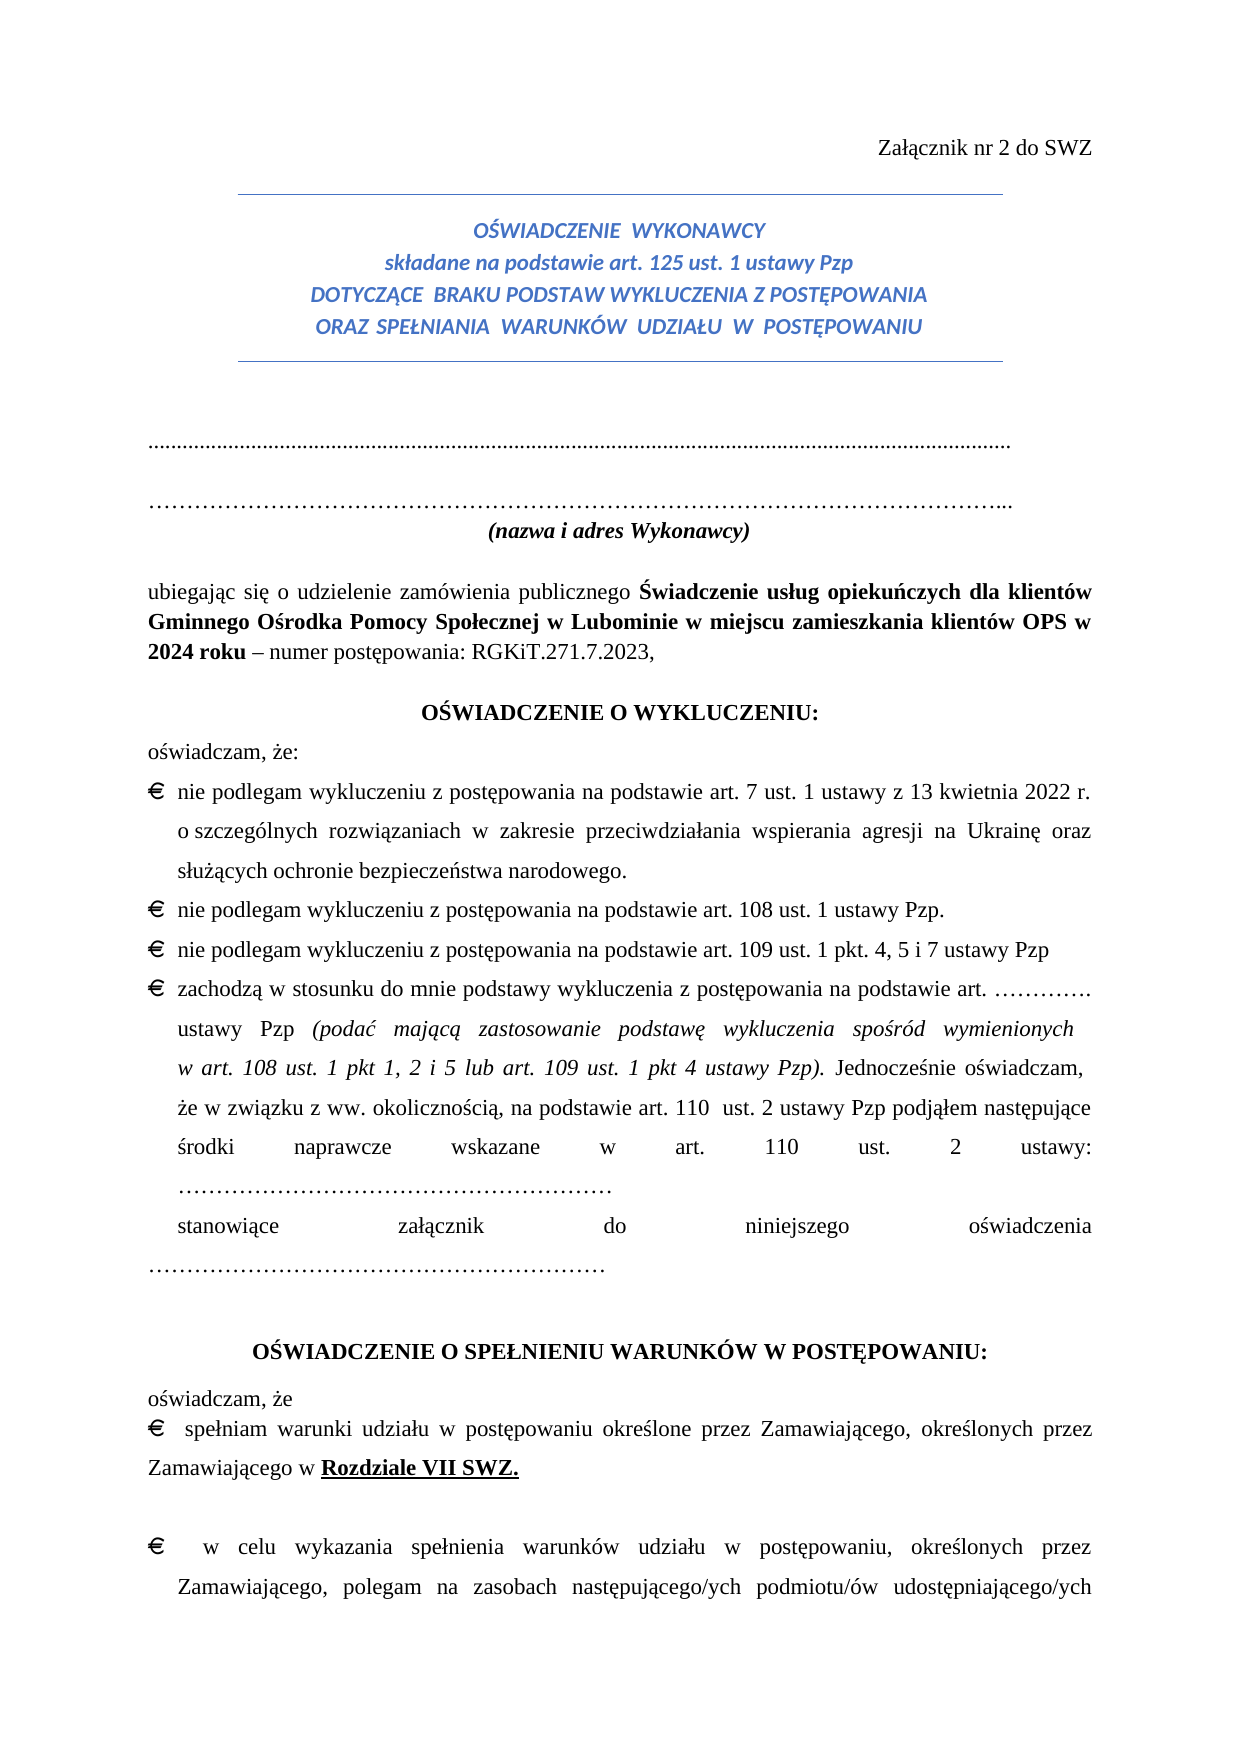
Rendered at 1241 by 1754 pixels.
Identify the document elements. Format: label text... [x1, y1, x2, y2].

text OŚWIADCZENIE O WYKLUCZENIU: [148, 699, 1093, 725]
text  w celu wykazania spełnienia warunków udziału w postępowaniu, określonych przez Zamawiającego, polegam na zasobach następującego/ych podmiotu/ów udostępniającego/ych [148, 1533, 1093, 1599]
text stanowiące załącznik do niniejszego oświadczenia …………………………………………………… [148, 1212, 1093, 1278]
text Załącznik nr 2 do SWZ [148, 134, 1093, 160]
text  nie podlegam wykluczeniu z postępowania na podstawie art. 108 ust. 1 ustawy Pzp. [148, 896, 1093, 923]
text ubiegając się o udzielenie zamówienia publicznego Świadczenie usług opiekuńczych dla klientów Gminnego Ośrodka Pomocy Społecznej w Lubominie w miejscu zamieszkania klientów OPS w 2024 roku – numer postępowania: RGKiT.271.7.2023, [148, 578, 1093, 665]
text  spełniam warunki udziału w postępowaniu określone przez Zamawiającego, określonych przez Zamawiającego w Rozdziale VII SWZ. [148, 1415, 1093, 1481]
text …………………………………………………………………………………………………... [148, 487, 1093, 514]
text  nie podlegam wykluczeniu z postępowania na podstawie art. 109 ust. 1 pkt. 4, 5 i 7 ustawy Pzp [148, 936, 1093, 962]
text  zachodzą w stosunku do mnie podstawy wykluczenia z postępowania na podstawie art. …………. ustawy Pzp (podać mającą zastosowanie podstawę wykluczenia spośród wymienionych w art. 108 ust. 1 pkt 1, 2 i 5 lub art. 109 ust. 1 pkt 4 ustawy Pzp). Jednocześnie oświadczam, że w związku z ww. okolicznością, na podstawie art. 110 ust. 2 ustawy Pzp podjąłem następujące środki naprawcze wskazane w art. 110 ust. 2 ustawy: ………………………………………………… [148, 975, 1093, 1199]
text składane na podstawie art. 125 ust. 1 ustawy Pzp [237, 226, 1003, 258]
text (nazwa i adres Wykonawcy) [148, 518, 1093, 544]
text ....................................................................................................................................................... [148, 427, 1093, 453]
text oświadczam, że [148, 1385, 1093, 1411]
text oświadczam, że: [148, 738, 1093, 765]
text  nie podlegam wykluczeniu z postępowania na podstawie art. 7 ust. 1 ustawy z 13 kwietnia 2022 r. o szczególnych rozwiązaniach w zakresie przeciwdziałania wspierania agresji na Ukrainę oraz służących ochronie bezpieczeństwa narodowego. [148, 778, 1093, 883]
text OŚWIADCZENIE O SPEŁNIENIU WARUNKÓW W POSTĘPOWANIU: [148, 1338, 1093, 1364]
text OŚWIADCZENIE WYKONAWCY [237, 195, 1003, 226]
text DOTYCZĄCE BRAKU PODSTAW WYKLUCZENIA Z POSTĘPOWANIA ORAZ SPEŁNIANIA WARUNKÓW UDZIAŁU W POSTĘPOWANIU [237, 258, 1003, 362]
